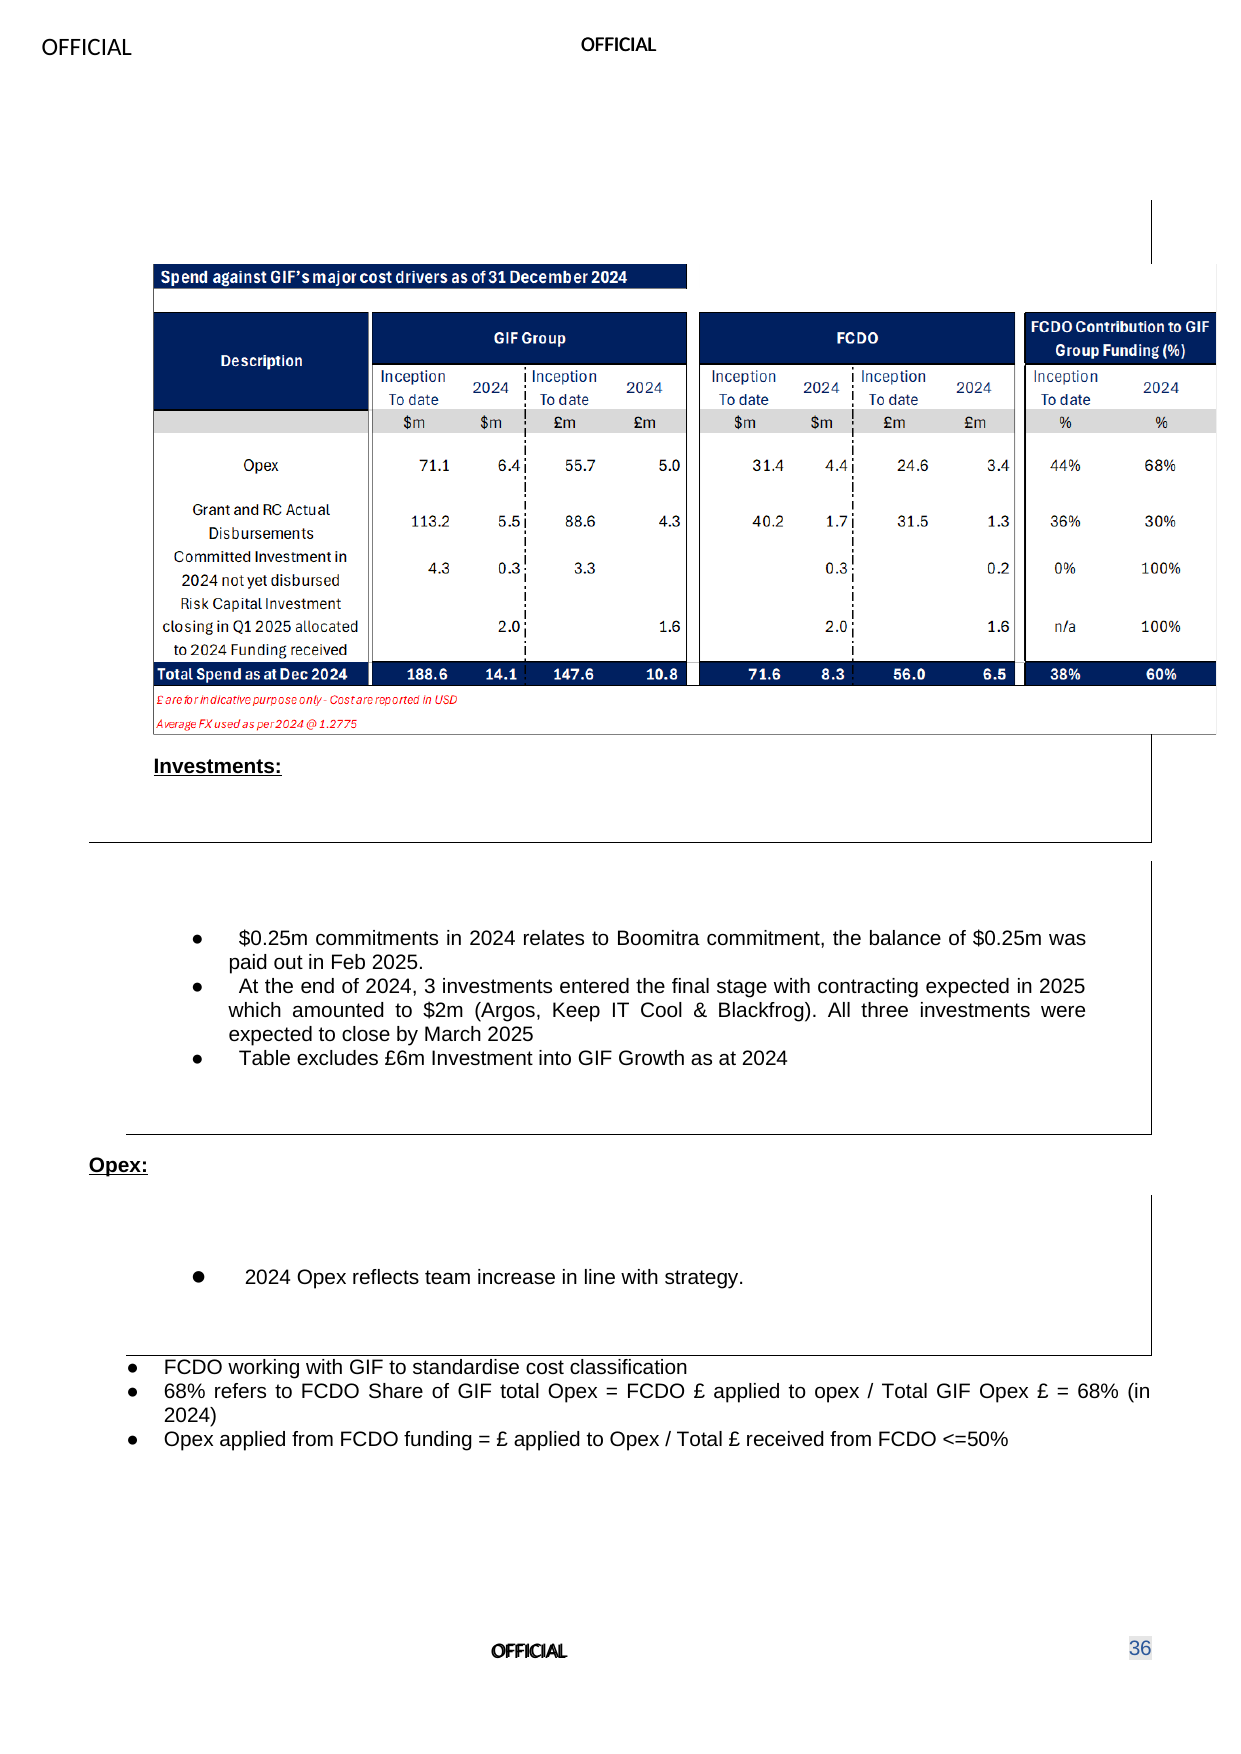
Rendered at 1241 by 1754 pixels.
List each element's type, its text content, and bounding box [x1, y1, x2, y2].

text Opex: [89, 1153, 1152, 1177]
list 2024 Opex reflects team increase in line with strategy. [126, 1195, 1151, 1355]
list Opex applied from FCDO funding = £ applied to Opex / Total £ received from FCDO <=50% [126, 1427, 1152, 1451]
list At the end of 2024, 3 investments entered the final stage with contracting expected in 2025 which amounted to $2m (Argos, Keep IT Cool & Blackfrog). All three investments were expected to close by March 2025 [126, 973, 1151, 1045]
text Investments: [89, 689, 1151, 842]
list FCDO working with GIF to standardise cost classification [126, 1355, 1152, 1379]
list Table excludes £6m Investment into GIF Growth as at 2024 [126, 1045, 1151, 1134]
list 68% refers to FCDO Share of GIF total Opex = FCDO £ applied to opex / Total GIF Opex £ = 68% (in 2024) [126, 1379, 1152, 1427]
list $0.25m commitments in 2024 relates to Boomitra commitment, the balance of $0.25m was paid out in Feb 2025. [126, 861, 1151, 973]
